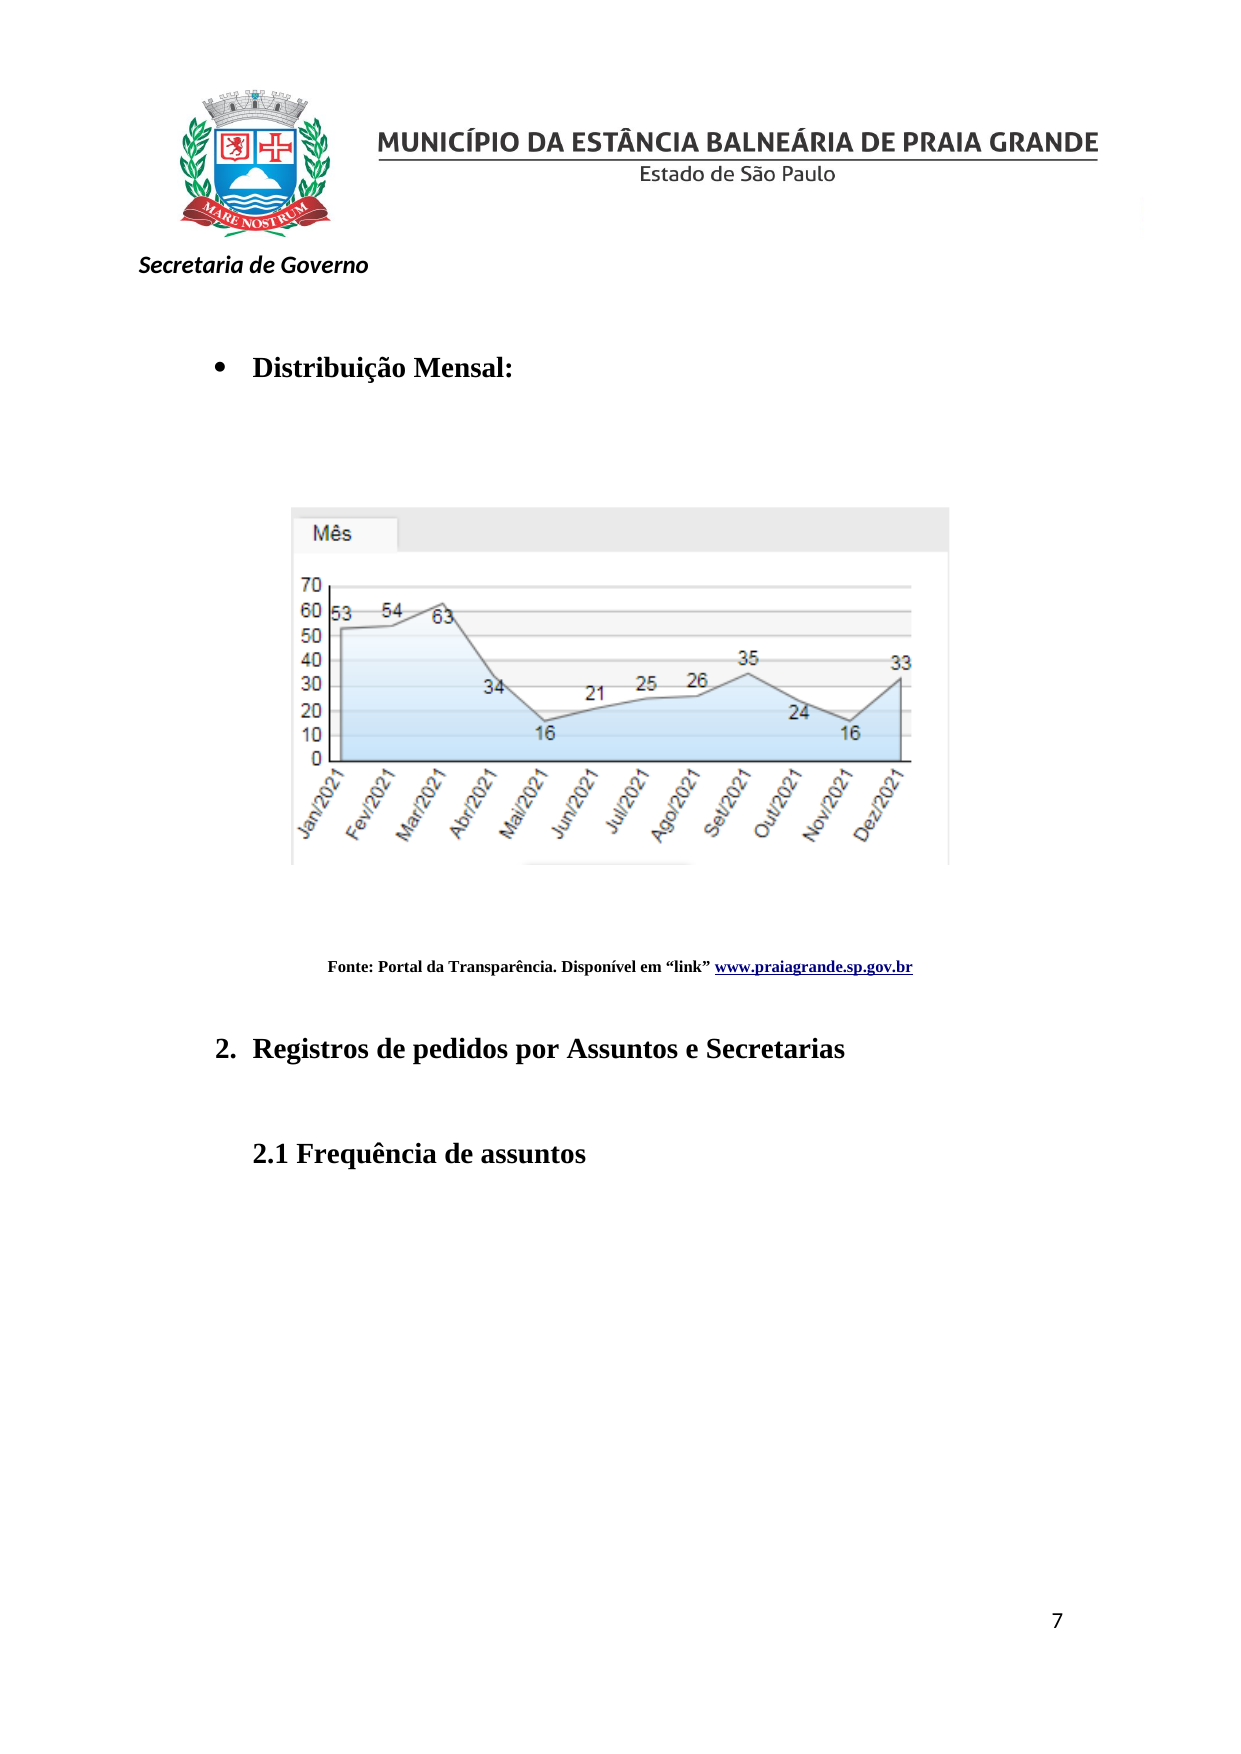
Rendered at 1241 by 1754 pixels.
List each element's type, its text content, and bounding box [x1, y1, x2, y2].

list Frequência de assuntos [252, 1136, 1063, 1170]
list Fonte: Portal da Transparência. Disponível em “link” www.praiagrande.sp.gov.br [177, 957, 1063, 976]
list Distribuição Mensal: [215, 350, 1063, 383]
list Registros de pedidos por Assuntos e Secretarias [215, 1031, 1063, 1065]
